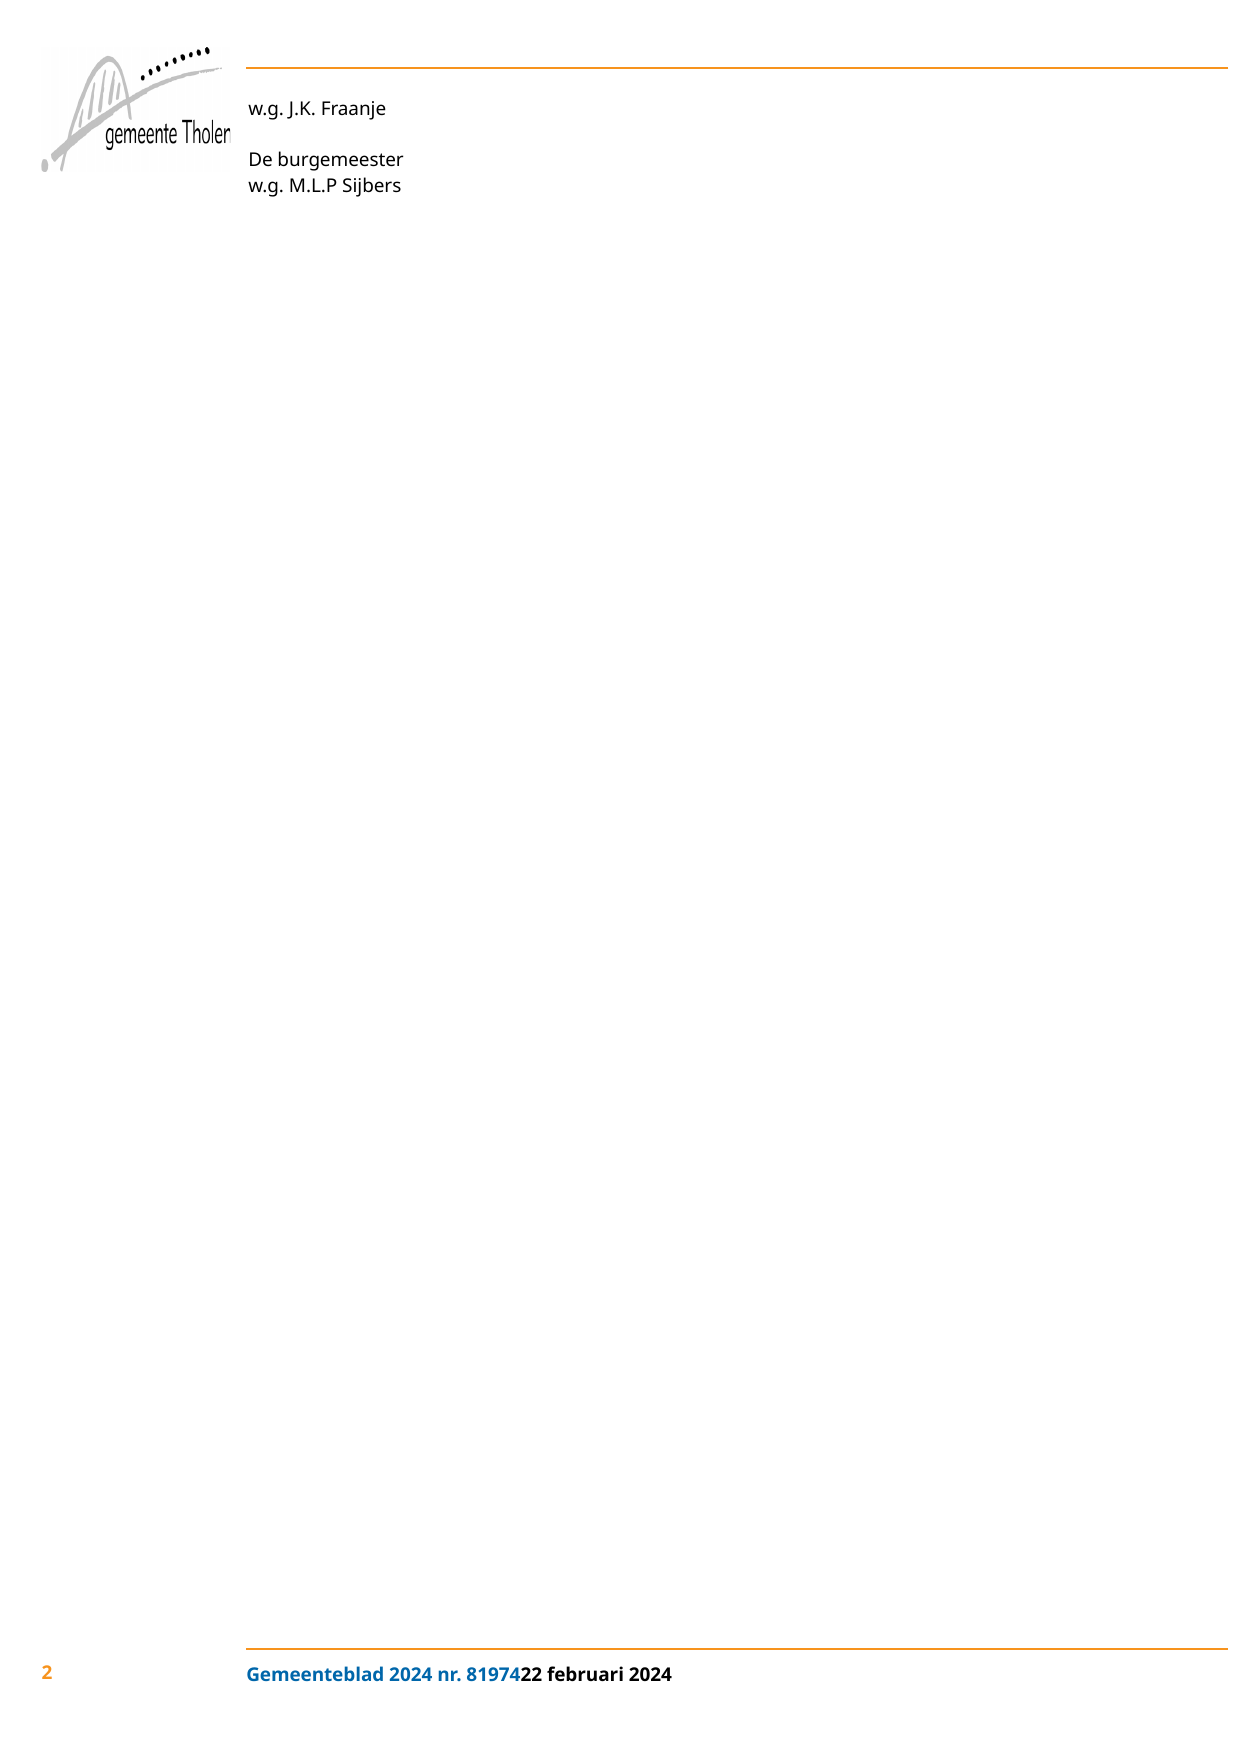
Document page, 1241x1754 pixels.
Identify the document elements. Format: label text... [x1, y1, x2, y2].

text w.g. J.K. Fraanje [248, 95, 1152, 121]
text De burgemeester [248, 146, 1152, 172]
text w.g. M.L.P Sijbers [248, 172, 1152, 198]
picture [41, 47, 231, 172]
